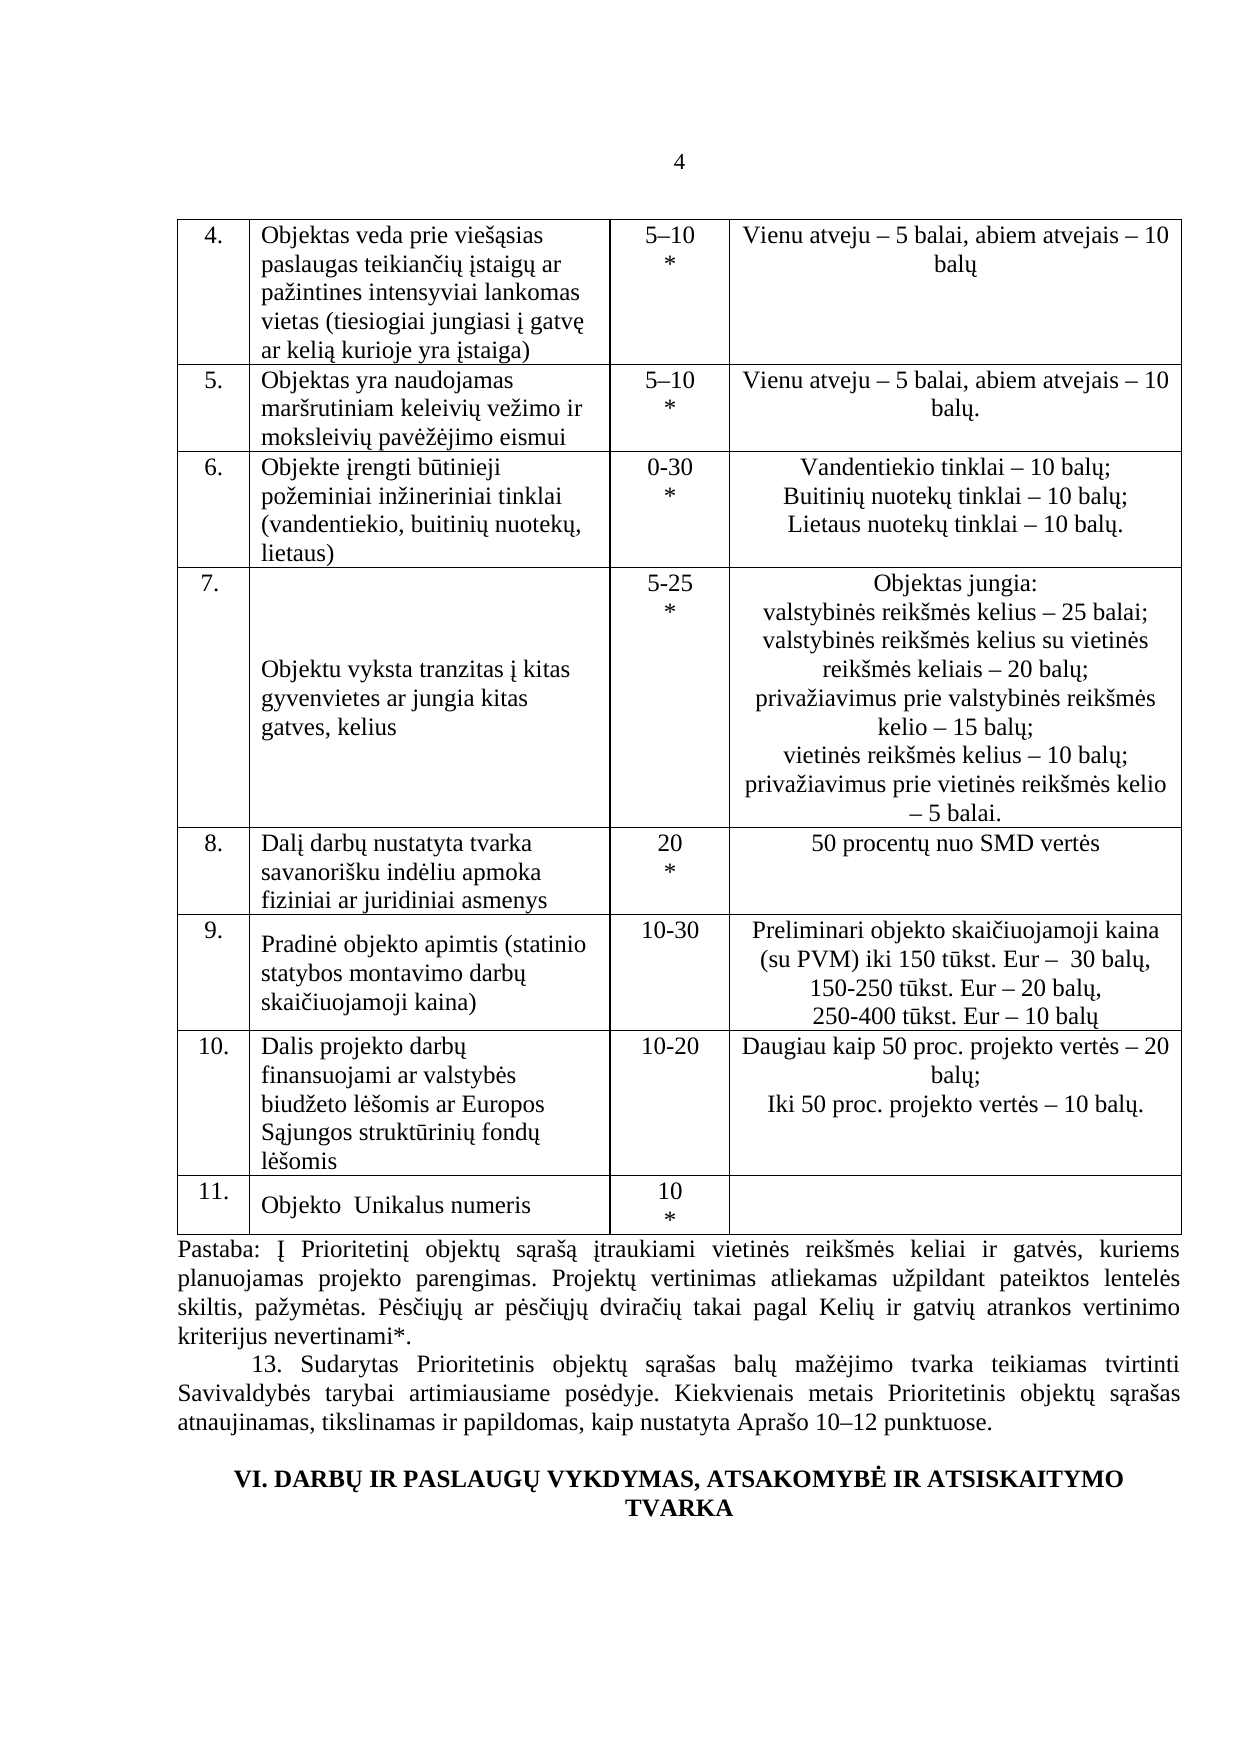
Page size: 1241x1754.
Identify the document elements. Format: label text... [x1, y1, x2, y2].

table_cell 11. [178, 1176, 249, 1233]
table_cell 5–10 * [611, 365, 729, 451]
table_cell 9. [178, 915, 249, 1030]
table_cell 20 * [611, 828, 729, 914]
table_cell 5-25 * [611, 568, 729, 827]
table_cell 8. [178, 828, 249, 914]
text Pastaba: Į Prioritetinį objektų sąrašą įtraukiami vietinės reikšmės keliai ir gatvės, kuriems planuojamas projekto parengimas. Projektų vertinimas atliekamas užpildant pateiktos lentelės skiltis, pažymėtas. Pėsčiųjų ar pėsčiųjų dviračių takai pagal Kelių ir gatvių atrankos vertinimo kriterijus nevertinami*. [177, 1235, 1181, 1349]
table_cell [730, 1176, 1181, 1233]
table_cell 5–10 * [611, 220, 729, 364]
table_cell Dalį darbų nustatyta tvarka savanorišku indėliu apmoka fiziniai ar juridiniai asmenys [250, 828, 609, 914]
table_cell Objektas yra naudojamas maršrutiniam keleivių vežimo ir moksleivių pavėžėjimo eismui [250, 365, 609, 451]
table_cell Objekto Unikalus numeris [250, 1176, 609, 1233]
table_cell 4. [178, 220, 249, 364]
table_cell 6. [178, 452, 249, 567]
table_cell 10-20 [611, 1031, 729, 1175]
table_cell Vienu atveju – 5 balai, abiem atvejais – 10 balų. [730, 365, 1181, 451]
table_cell 0-30 * [611, 452, 729, 567]
table_cell Objektas jungia: valstybinės reikšmės kelius – 25 balai; valstybinės reikšmės kelius su vietinės reikšmės keliais – 20 balų; privažiavimus prie valstybinės reikšmės kelio – 15 balų; vietinės reikšmės kelius – 10 balų; privažiavimus prie vietinės reikšmės kelio – 5 balai. [730, 568, 1181, 827]
table_cell Preliminari objekto skaičiuojamoji kaina (su PVM) iki 150 tūkst. Eur – 30 balų, 150-250 tūkst. Eur – 20 balų, 250-400 tūkst. Eur – 10 balų [730, 915, 1181, 1030]
table_cell 10. [178, 1031, 249, 1175]
table_cell 50 procentų nuo SMD vertės [730, 828, 1181, 914]
table_cell 10 * [611, 1176, 729, 1233]
table_cell 10-30 [611, 915, 729, 1030]
table_cell Vandentiekio tinklai – 10 balų; Buitinių nuotekų tinklai – 10 balų; Lietaus nuotekų tinklai – 10 balų. [730, 452, 1181, 567]
table_cell Dalis projekto darbų finansuojami ar valstybės biudžeto lėšomis ar Europos Sąjungos struktūrinių fondų lėšomis [250, 1031, 609, 1175]
table_cell 7. [178, 568, 249, 827]
table_cell Pradinė objekto apimtis (statinio statybos montavimo darbų skaičiuojamoji kaina) [250, 915, 609, 1030]
text 13. Sudarytas Prioritetinis objektų sąrašas balų mažėjimo tvarka teikiamas tvirtinti Savivaldybės tarybai artimiausiame posėdyje. Kiekvienais metais Prioritetinis objektų sąrašas atnaujinamas, tikslinamas ir papildomas, kaip nustatyta Aprašo 10–12 punktuose. [177, 1349, 1181, 1436]
text VI. DARBŲ IR PASLAUGŲ VYKDYMAS, ATSAKOMYBĖ IR ATSISKAITYMO TVARKA [177, 1464, 1181, 1522]
table_cell Objektu vyksta tranzitas į kitas gyvenvietes ar jungia kitas gatves, kelius [250, 568, 609, 827]
table_cell Objekte įrengti būtinieji požeminiai inžineriniai tinklai (vandentiekio, buitinių nuotekų, lietaus) [250, 452, 609, 567]
table_cell 5. [178, 365, 249, 451]
table_cell Vienu atveju – 5 balai, abiem atvejais – 10 balų [730, 220, 1181, 364]
table_cell Daugiau kaip 50 proc. projekto vertės – 20 balų; Iki 50 proc. projekto vertės – 10 balų. [730, 1031, 1181, 1175]
table_cell Objektas veda prie viešąsias paslaugas teikiančių įstaigų ar pažintines intensyviai lankomas vietas (tiesiogiai jungiasi į gatvę ar kelią kurioje yra įstaiga) [250, 220, 609, 364]
